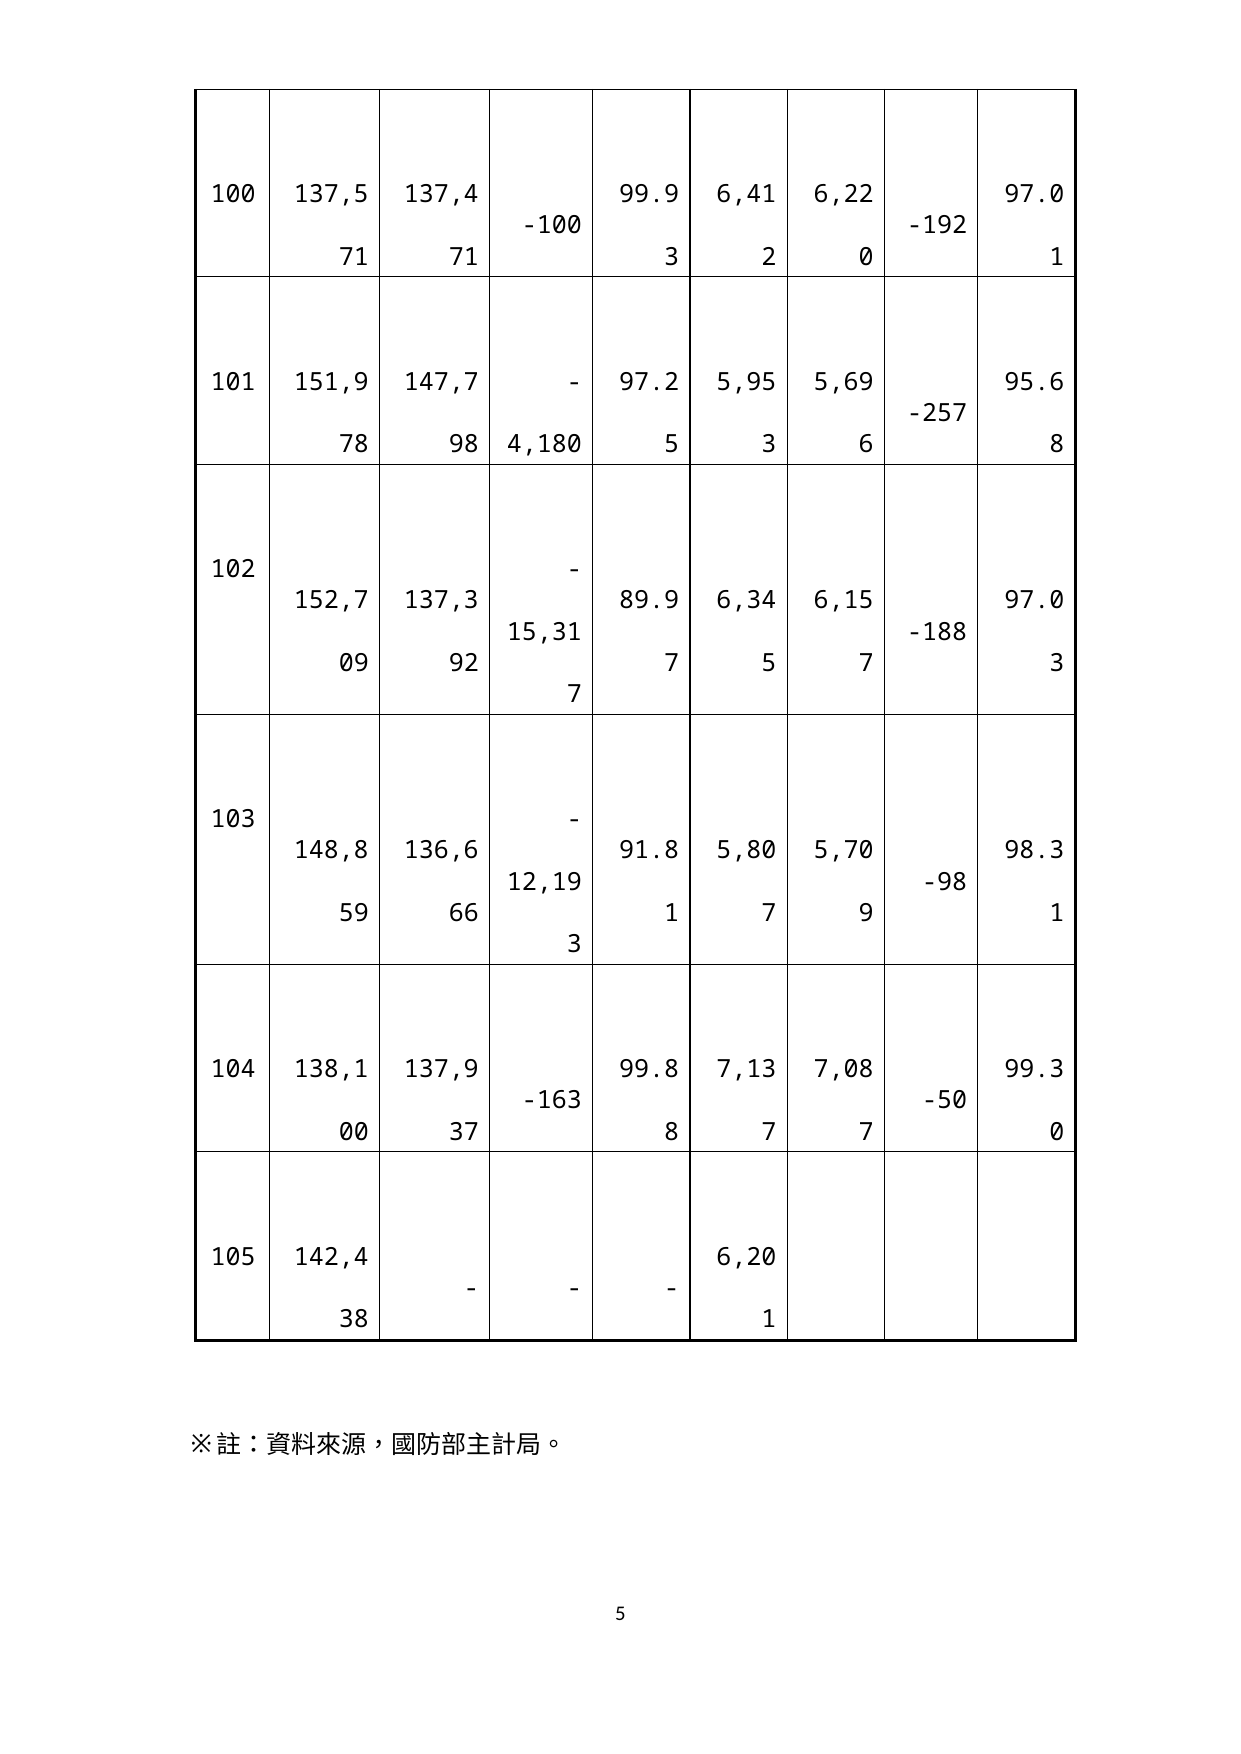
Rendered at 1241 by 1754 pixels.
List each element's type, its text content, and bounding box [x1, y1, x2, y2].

table_cell 6,201 [691, 1152, 787, 1339]
table_cell 99.88 [593, 965, 689, 1151]
table_cell 104 [197, 965, 269, 1151]
table_cell -12,193 [490, 715, 592, 964]
table_cell 152,709 [270, 465, 379, 714]
table_cell [978, 1152, 1074, 1339]
table_cell 98.31 [978, 715, 1074, 964]
table_cell -257 [885, 277, 977, 464]
table_cell [885, 1152, 977, 1339]
table_cell 6,220 [788, 90, 884, 276]
table_cell 99.93 [593, 90, 689, 276]
table_cell 5,807 [691, 715, 787, 964]
table_cell 142,438 [270, 1152, 379, 1339]
table_cell -163 [490, 965, 592, 1151]
table_cell 136,666 [380, 715, 489, 964]
table_cell 151,978 [270, 277, 379, 464]
table_cell 5,709 [788, 715, 884, 964]
text ※註：資料來源，國防部主計局。 [186, 1401, 1064, 1464]
table_cell 6,412 [691, 90, 787, 276]
table_cell -4,180 [490, 277, 592, 464]
table_cell 138,100 [270, 965, 379, 1151]
table_cell 99.30 [978, 965, 1074, 1151]
table_cell -188 [885, 465, 977, 714]
table_cell 137,571 [270, 90, 379, 276]
table_cell 95.68 [978, 277, 1074, 464]
table_cell - [593, 1152, 689, 1339]
table_cell -192 [885, 90, 977, 276]
table_cell -100 [490, 90, 592, 276]
table_cell 5,696 [788, 277, 884, 464]
table_cell 103 [197, 715, 269, 964]
table_cell [788, 1152, 884, 1339]
table_cell 105 [197, 1152, 269, 1339]
table_cell 89.97 [593, 465, 689, 714]
table_cell 97.03 [978, 465, 1074, 714]
table_cell 137,937 [380, 965, 489, 1151]
table_cell 97.25 [593, 277, 689, 464]
table_cell 100 [197, 90, 269, 276]
table_cell 148,859 [270, 715, 379, 964]
table_cell -98 [885, 715, 977, 964]
table_cell 97.01 [978, 90, 1074, 276]
table_cell 137,392 [380, 465, 489, 714]
table_cell 7,137 [691, 965, 787, 1151]
table_cell 91.81 [593, 715, 689, 964]
table_cell - [490, 1152, 592, 1339]
table_cell 6,157 [788, 465, 884, 714]
table_cell 5,953 [691, 277, 787, 464]
table_cell 137,471 [380, 90, 489, 276]
table_cell - [380, 1152, 489, 1339]
table_cell 102 [197, 465, 269, 714]
table_cell 101 [197, 277, 269, 464]
table_cell -50 [885, 965, 977, 1151]
table_cell -15,317 [490, 465, 592, 714]
table_cell 7,087 [788, 965, 884, 1151]
table_cell 147,798 [380, 277, 489, 464]
table_cell 6,345 [691, 465, 787, 714]
